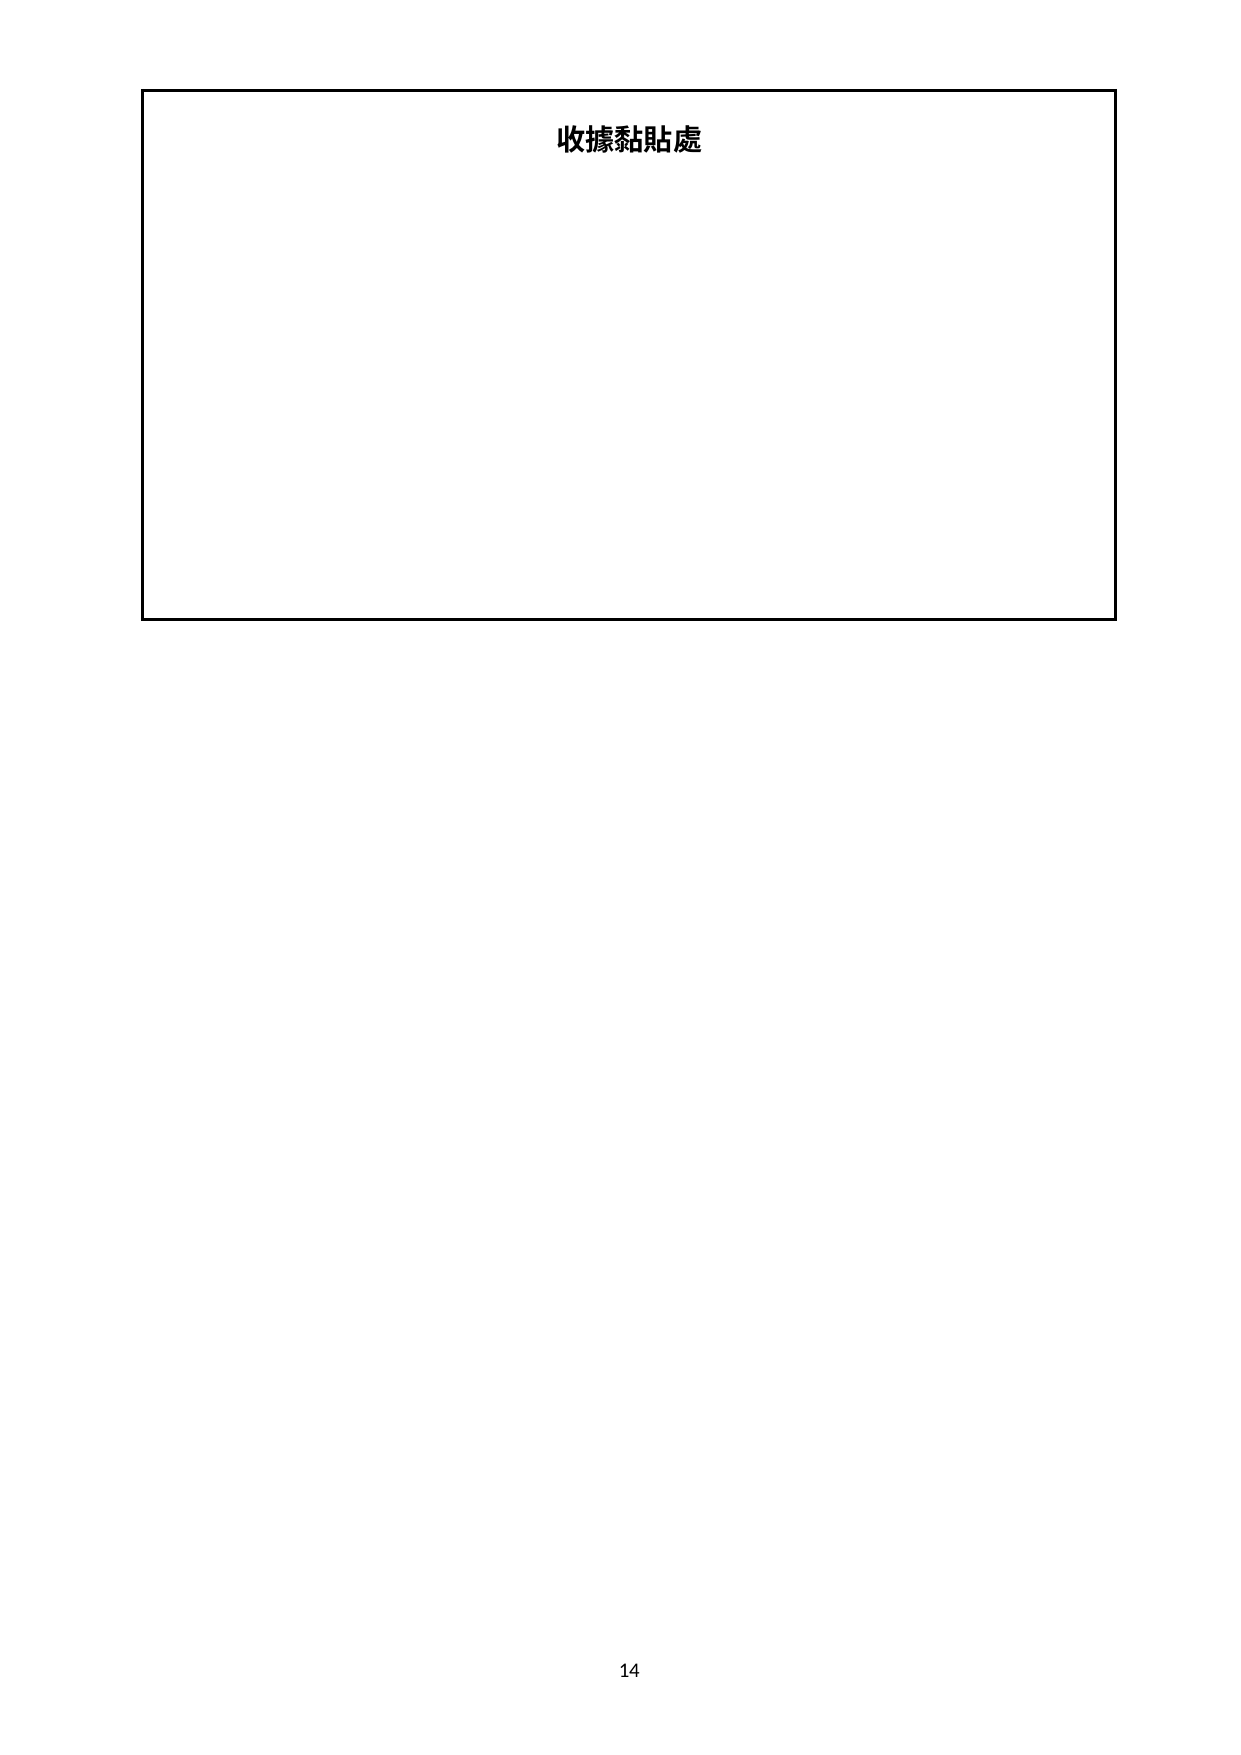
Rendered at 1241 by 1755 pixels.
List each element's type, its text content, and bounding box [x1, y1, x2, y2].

table_cell 收據黏貼處 [144, 92, 1114, 618]
